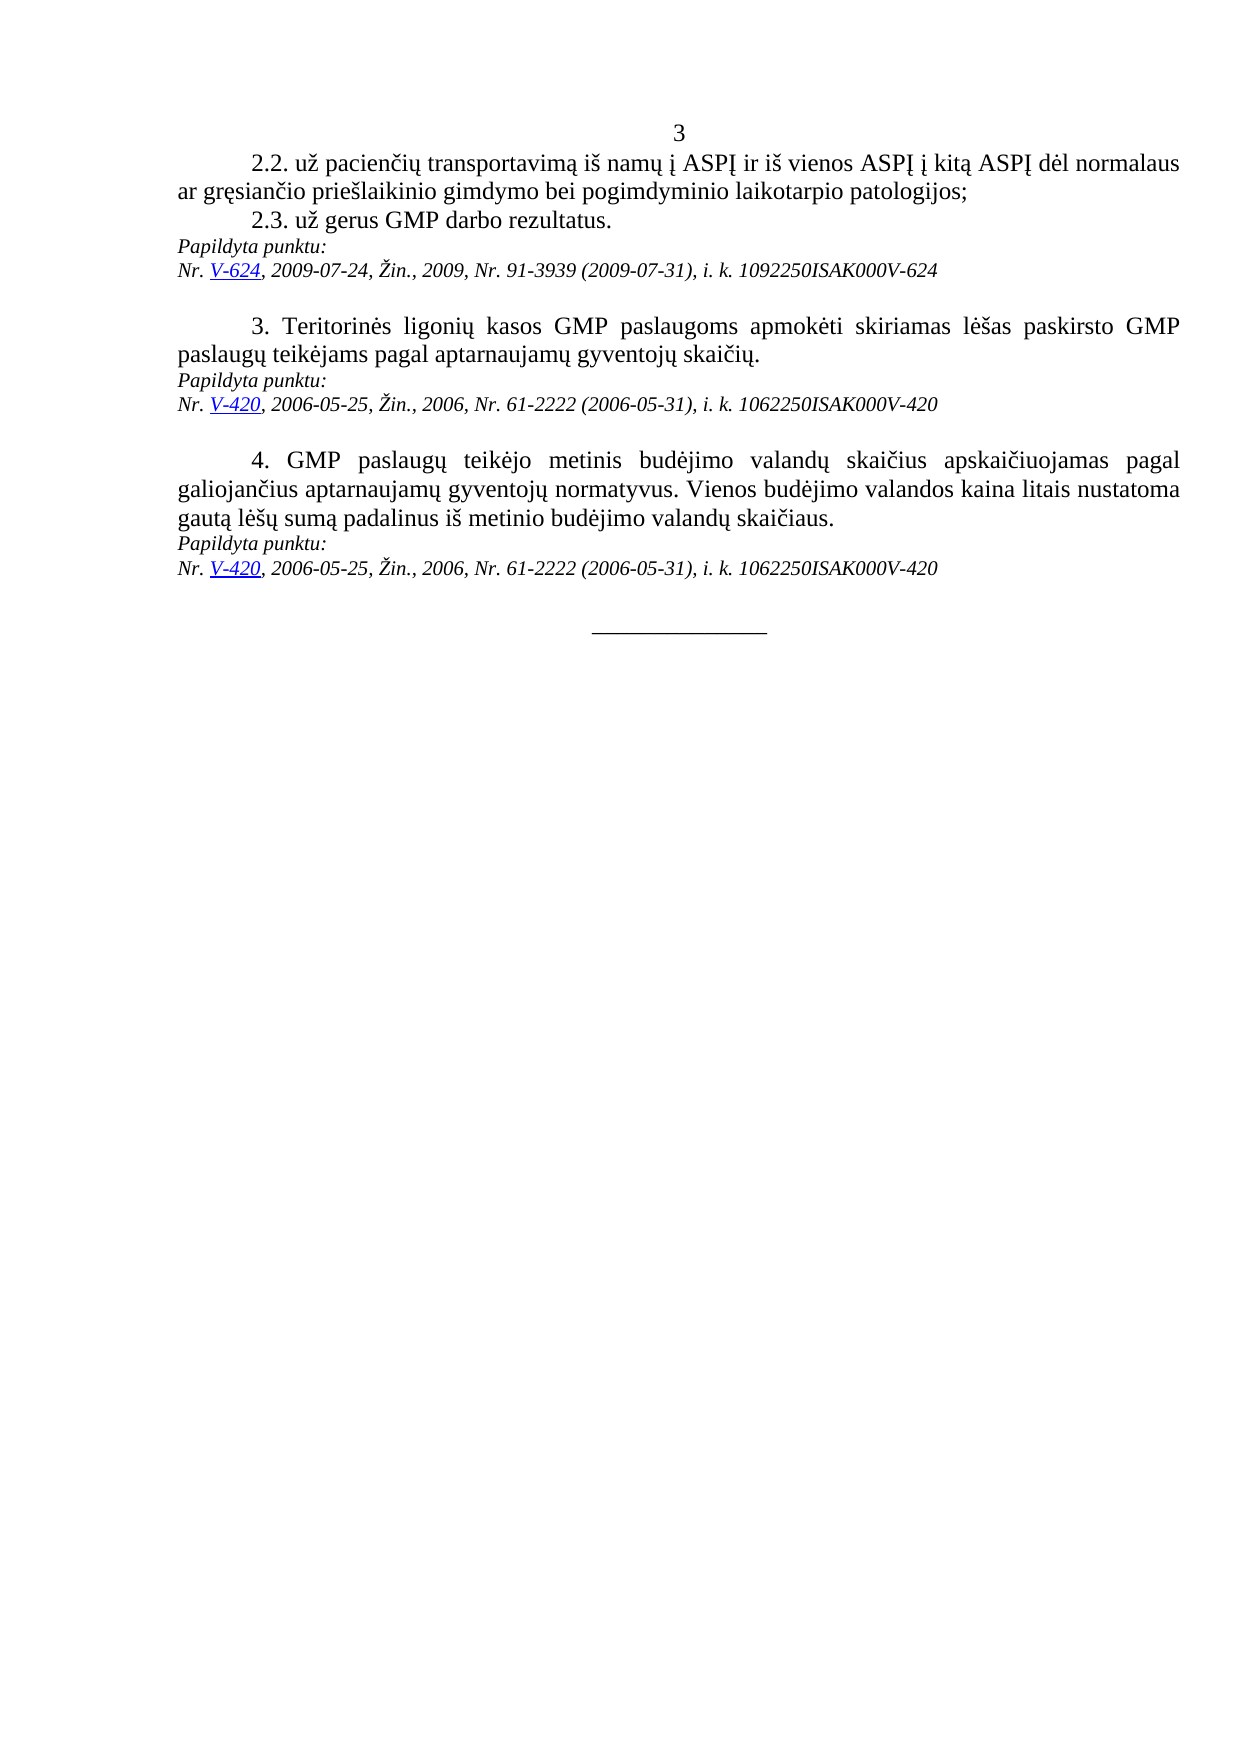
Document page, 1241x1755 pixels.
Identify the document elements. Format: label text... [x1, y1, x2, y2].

text Nr. V-420, 2006-05-25, Žin., 2006, Nr. 61-2222 (2006-05-31), i. k. 1062250ISAK000V-420 [177, 392, 1181, 416]
text 2.2. už pacienčių transportavimą iš namų į ASPĮ ir iš vienos ASPĮ į kitą ASPĮ dėl normalaus ar gręsiančio priešlaikinio gimdymo bei pogimdyminio laikotarpio patologijos; [177, 148, 1181, 205]
text 4. GMP paslaugų teikėjo metinis budėjimo valandų skaičius apskaičiuojamas pagal galiojančius aptarnaujamų gyventojų normatyvus. Vienos budėjimo valandos kaina litais nustatoma gautą lėšų sumą padalinus iš metinio budėjimo valandų skaičiaus. [177, 445, 1181, 531]
text 3. Teritorinės ligonių kasos GMP paslaugoms apmokėti skiriamas lėšas paskirsto GMP paslaugų teikėjams pagal aptarnaujamų gyventojų skaičių. [177, 311, 1181, 368]
text ______________ [177, 608, 1181, 637]
text Papildyta punktu: [177, 368, 1181, 392]
text Papildyta punktu: [177, 531, 1181, 555]
text Nr. V-624, 2009-07-24, Žin., 2009, Nr. 91-3939 (2009-07-31), i. k. 1092250ISAK000V-624 [177, 258, 1181, 282]
text Nr. V-420, 2006-05-25, Žin., 2006, Nr. 61-2222 (2006-05-31), i. k. 1062250ISAK000V-420 [177, 555, 1181, 579]
text Papildyta punktu: [177, 234, 1181, 258]
text 2.3. už gerus GMP darbo rezultatus. [177, 205, 1181, 234]
